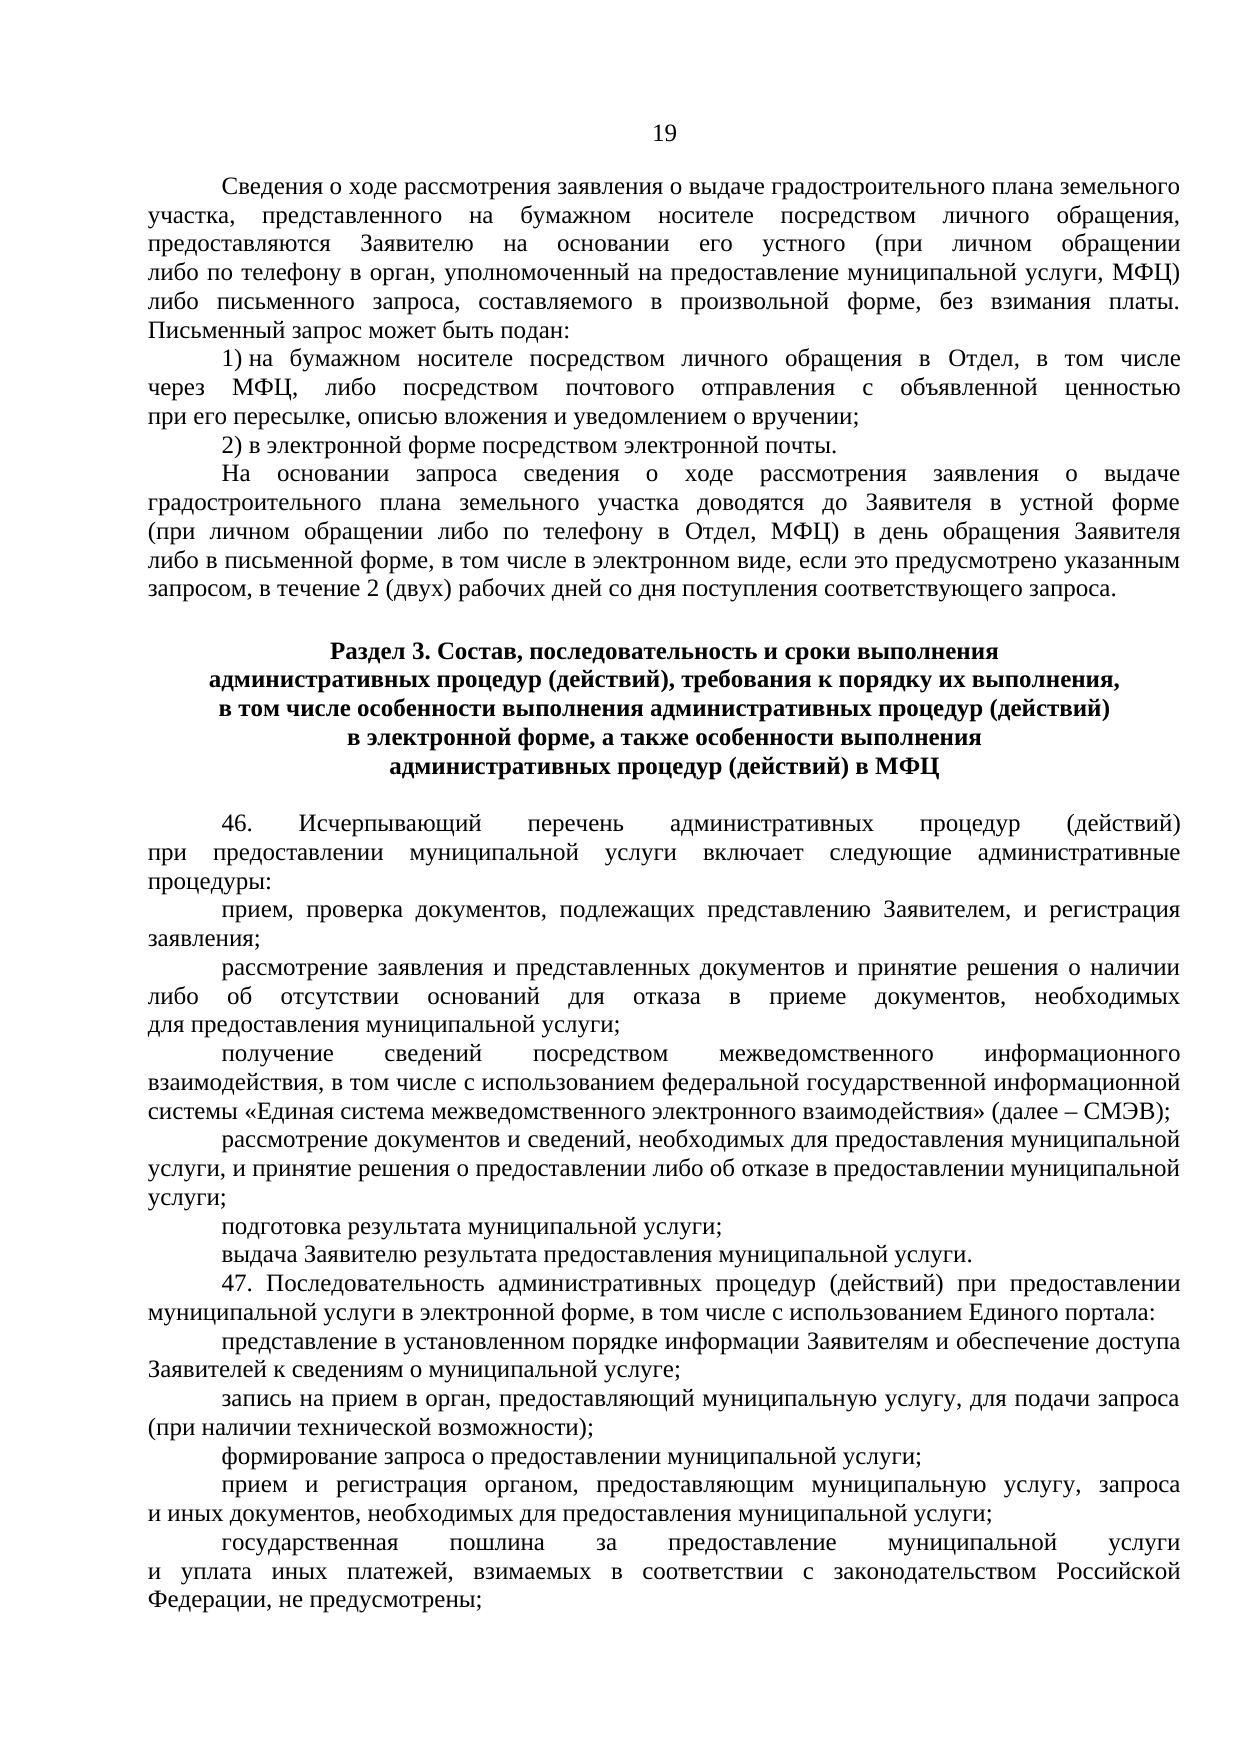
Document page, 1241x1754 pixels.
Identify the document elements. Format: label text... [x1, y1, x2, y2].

text прием и регистрация органом, предоставляющим муниципальную услугу, запроса и иных документов, необходимых для предоставления муниципальной услуги; [148, 1469, 1181, 1527]
text 2) в электронной форме посредством электронной почты. [148, 430, 1181, 458]
text рассмотрение документов и сведений, необходимых для предоставления муниципальной услуги, и принятие решения о предоставлении либо об отказе в предоставлении муниципальной услуги; [148, 1124, 1181, 1211]
text На основании запроса сведения о ходе рассмотрения заявления о выдаче градостроительного плана земельного участка доводятся до Заявителя в устной форме (при личном обращении либо по телефону в Отдел, МФЦ) в день обращения Заявителя либо в письменной форме, в том числе в электронном виде, если это предусмотрено указанным запросом, в течение 2 (двух) рабочих дней со дня поступления соответствующего запроса. [148, 458, 1181, 602]
text выдача Заявителю результата предоставления муниципальной услуги. [148, 1239, 1181, 1268]
text подготовка результата муниципальной услуги; [148, 1211, 1181, 1239]
text рассмотрение заявления и представленных документов и принятие решения о наличии либо об отсутствии оснований для отказа в приеме документов, необходимых для предоставления муниципальной услуги; [148, 952, 1181, 1038]
text 46. Исчерпывающий перечень административных процедур (действий) при предоставлении муниципальной услуги включает следующие административные процедуры: [148, 808, 1181, 894]
text представление в установленном порядке информации Заявителям и обеспечение доступа Заявителей к сведениям о муниципальной услуге; [148, 1326, 1181, 1383]
text запись на прием в орган, предоставляющий муниципальную услугу, для подачи запроса (при наличии технической возможности); [148, 1383, 1181, 1441]
text 1) на бумажном носителе посредством личного обращения в Отдел, в том числе через МФЦ, либо посредством почтового отправления с объявленной ценностью при его пересылке, описью вложения и уведомлением о вручении; [148, 343, 1181, 430]
text формирование запроса о предоставлении муниципальной услуги; [148, 1441, 1181, 1469]
text 47. Последовательность административных процедур (действий) при предоставлении муниципальной услуги в электронной форме, в том числе с использованием Единого портала: [148, 1268, 1181, 1326]
text государственная пошлина за предоставление муниципальной услуги и уплата иных платежей, взимаемых в соответствии с законодательством Российской Федерации, не предусмотрены; [148, 1527, 1181, 1613]
text Сведения о ходе рассмотрения заявления о выдаче градостроительного плана земельного участка, представленного на бумажном носителе посредством личного обращения, предоставляются Заявителю на основании его устного (при личном обращении либо по телефону в орган, уполномоченный на предоставление муниципальной услуги, МФЦ) либо письменного запроса, составляемого в произвольной форме, без взимания платы. Письменный запрос может быть подан: [148, 171, 1181, 343]
text прием, проверка документов, подлежащих представлению Заявителем, и регистрация заявления; [148, 894, 1181, 952]
text получение сведений посредством межведомственного информационного взаимодействия, в том числе с использованием федеральной государственной информационной системы «Единая система межведомственного электронного взаимодействия» (далее – СМЭВ); [148, 1038, 1181, 1124]
text Раздел 3. Состав, последовательность и сроки выполнения административных процедур (действий), требования к порядку их выполнения, в том числе особенности выполнения административных процедур (действий) в электронной форме, а также особенности выполнения административных процедур (действий) в МФЦ [148, 636, 1181, 779]
